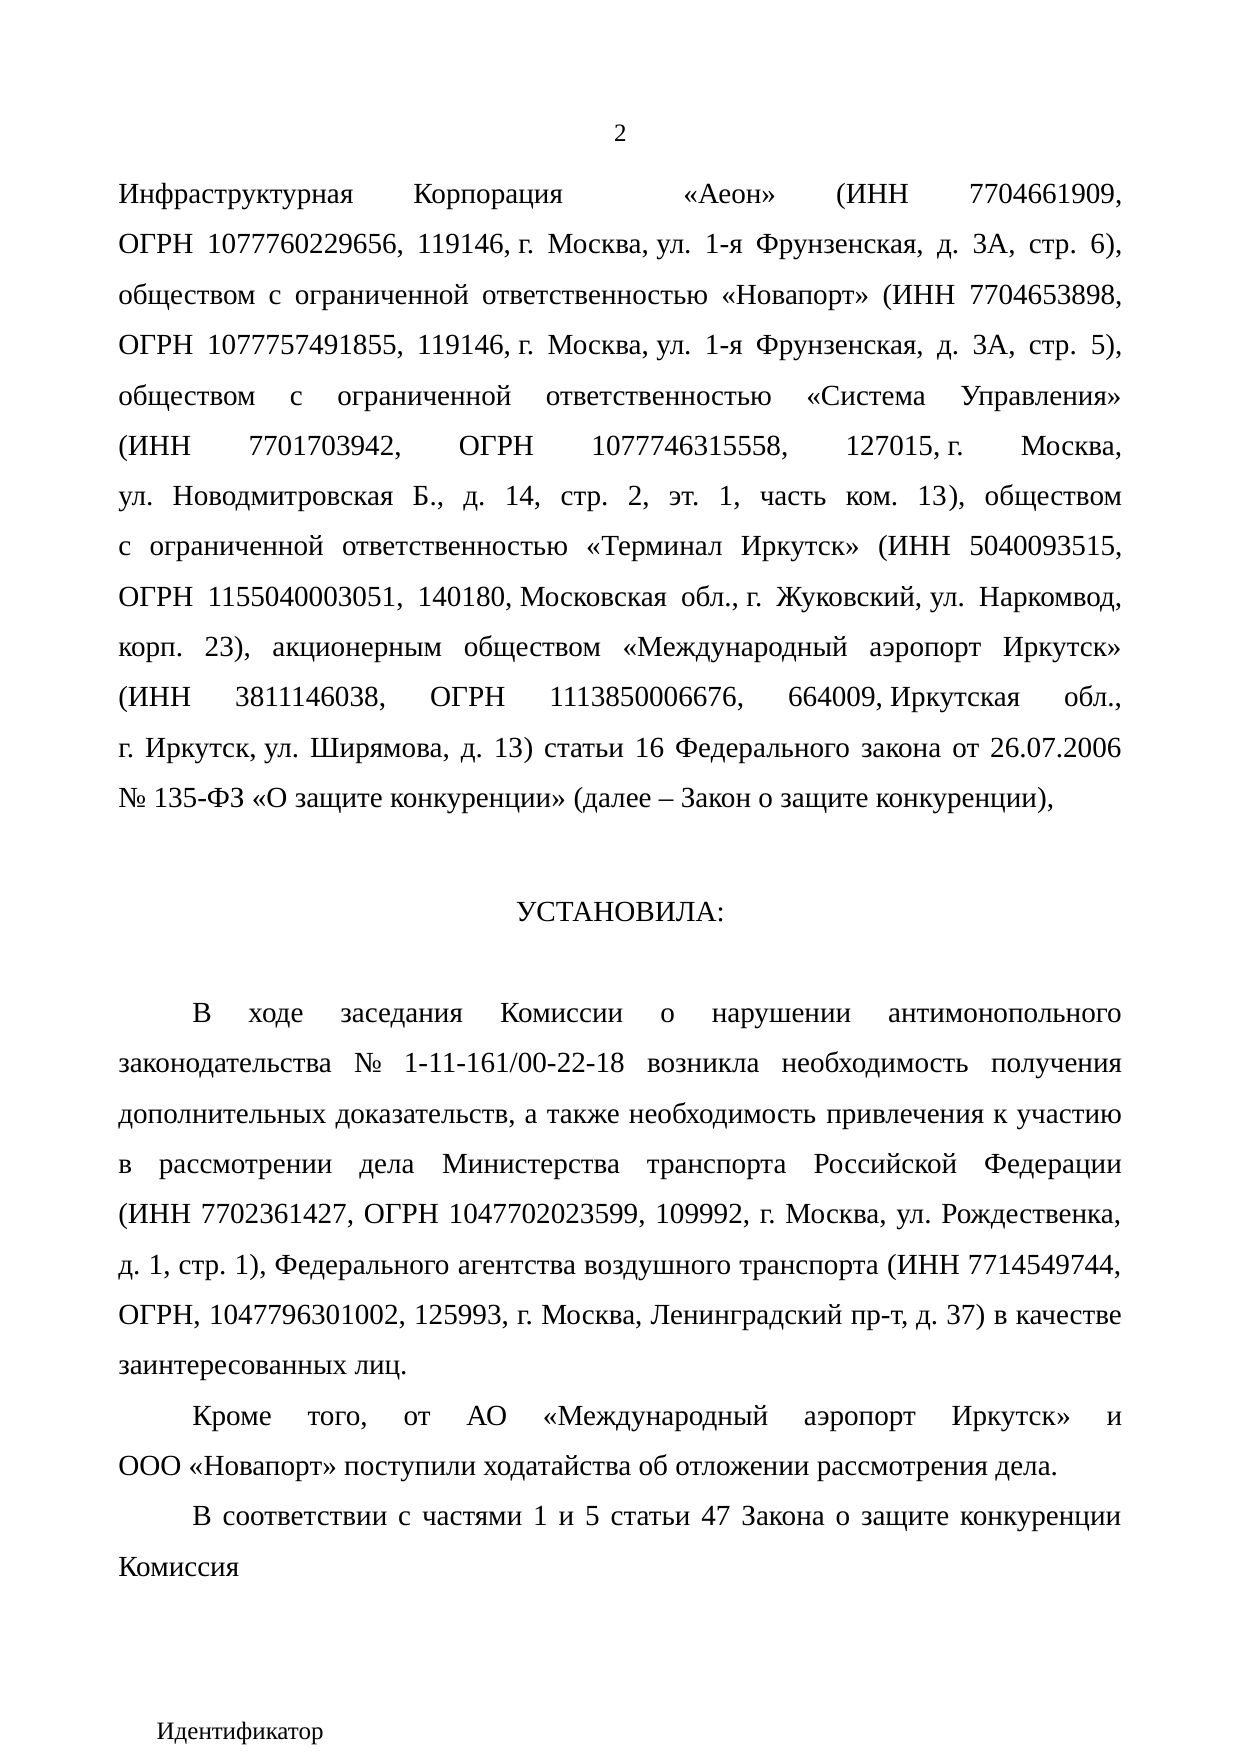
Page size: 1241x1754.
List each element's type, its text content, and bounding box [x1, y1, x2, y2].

text В ходе заседания Комиссии о нарушении антимонопольного законодательства № 1-11-161/00-22-18 возникла необходимость получения дополнительных доказательств, а также необходимость привлечения к участию в рассмотрении дела Министерства транспорта Российской Федерации (ИНН 7702361427, ОГРН 1047702023599, 109992, г. Москва, ул. Рождественка, д. 1, стр. 1), Федерального агентства воздушного транспорта (ИНН 7714549744, ОГРН, 1047796301002, 125993, г. Москва, Ленинградский пр-т, д. 37) в качестве заинтересованных лиц. [118, 995, 1122, 1381]
text Кроме того, от АО «Международный аэропорт Иркутск» и ООО «Новапорт» поступили ходатайства об отложении рассмотрения дела. [118, 1398, 1122, 1482]
text В соответствии с частями 1 и 5 статьи 47 Закона о защите конкуренции Комиссия [118, 1498, 1122, 1582]
text УСТАНОВИЛА: [118, 894, 1122, 928]
text Инфраструктурная Корпорация «Аеон» (ИНН 7704661909, ОГРН 1077760229656, 119146, г. Москва, ул. 1-я Фрунзенская, д. 3А, стр. 6), обществом с ограниченной ответственностью «Новапорт» (ИНН 7704653898, ОГРН 1077757491855, 119146, г. Москва, ул. 1-я Фрунзенская, д. 3А, стр. 5), обществом с ограниченной ответственностью «Система Управления» (ИНН 7701703942, ОГРН 1077746315558, 127015, г. Москва, ул. Новодмитровская Б., д. 14, стр. 2, эт. 1, часть ком. 13), обществом с ограниченной ответственностью «Терминал Иркутск» (ИНН 5040093515, ОГРН 1155040003051, 140180, Московская обл., г. Жуковский, ул. Наркомвод, корп. 23), акционерным обществом «Международный аэропорт Иркутск» (ИНН 3811146038, ОГРН 1113850006676, 664009, Иркутская обл., г. Иркутск, ул. Ширямова, д. 13) статьи 16 Федерального закона от 26.07.2006 № 135-ФЗ «О защите конкуренции» (далее – Закон о защите конкуренции), [118, 176, 1122, 814]
